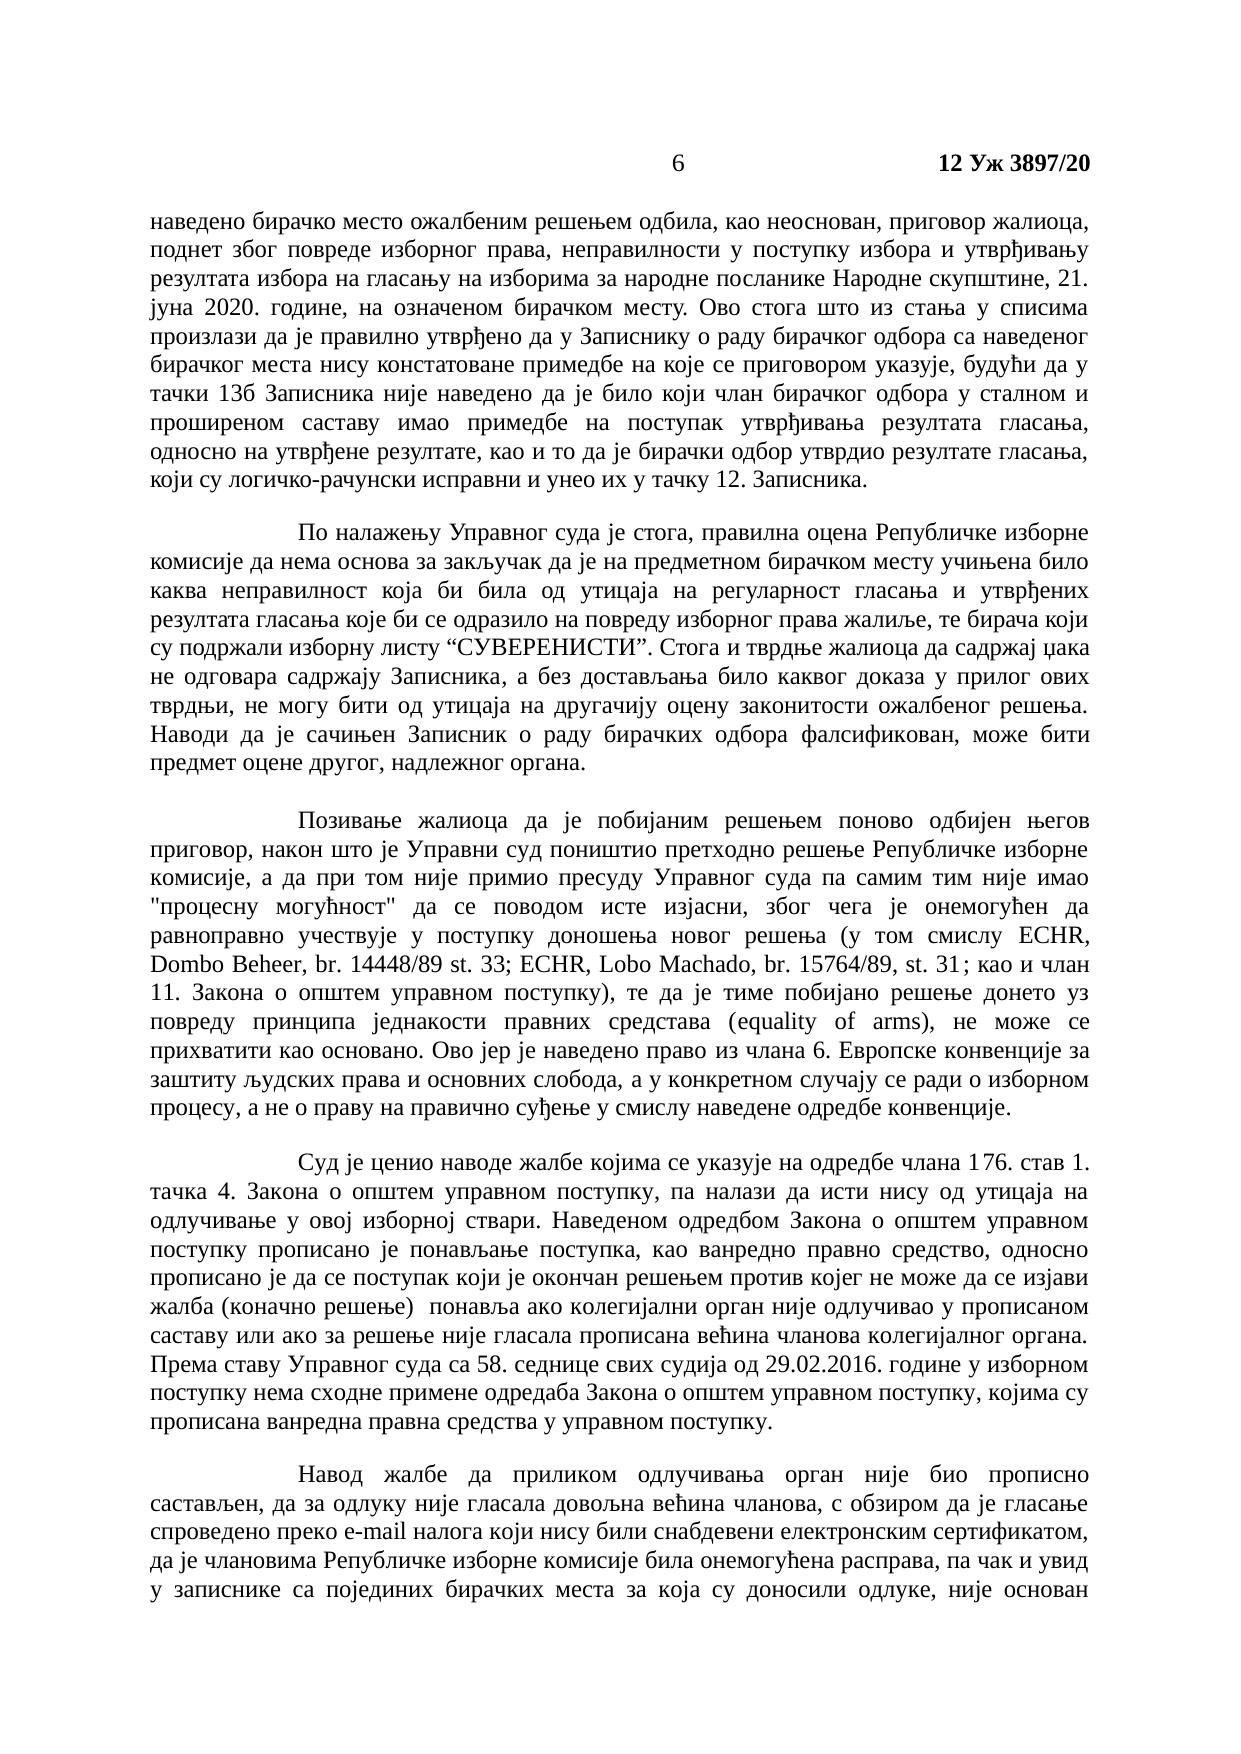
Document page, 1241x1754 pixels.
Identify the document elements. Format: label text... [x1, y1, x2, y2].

text По налажењу Управног суда је стога, правилна оцена Републичке изборне комисије да нема основа за закључак да је на предметном бирачком месту учињена било каква неправилност која би била од утицаја на регуларност гласања и утврђених резултата гласања које би се одразило на повреду изборног права жалиље, те бирача који су подржали изборну листу “СУВЕРЕНИСТИ”. Стога и тврдње жалиоца да садржај џака не одговара садржају Записника, а без достављања било каквог доказа у прилог ових тврдњи, не могу бити од утицаја на другачију оцену законитости ожалбеног решења. Наводи да је сачињен Записник о раду бирачких одбора фалсификован, може бити предмет оцене другог, надлежног органа. [150, 517, 1090, 776]
text наведено бирачко место ожалбеним решењем одбила, као неоснован, приговор жалиоца, поднет због повреде изборног права, неправилности у поступку избора и утврђивању резултата избора на гласању на изборима за народне посланике Народне скупштине, 21. јуна 2020. године, на означеном бирачком месту. Ово стога што из стања у списима произлази да је правилно утврђено да у Записнику о раду бирачког одбора са наведеног бирачког места нису констатоване примедбе на које се приговором указује, будући да у тачки 13б Записника није наведено да је било који члан бирачког одбора у сталном и проширеном саставу имао примедбе на поступак утврђивања резултата гласања, односно на утврђене резултате, као и то да је бирачки одбор утврдио резултате гласања, који су логичко-рачунски исправни и унео их у тачку 12. Записника. [150, 206, 1090, 493]
text Позивање жалиоца да је побијаним решењем поново одбијен његов приговор, након што је Управни суд поништио претходно решење Републичке изборне комисије, а да при том није примио пресуду Управног суда па самим тим није имао "процесну могућност" да се поводом исте изјасни, због чега је онемогућен да равноправно учествује у поступку доношења новог решења (у том смислу ECHR, Dombo Beheer, br. 14448/89 st. 33; ECHR, Lobo Machado, br. 15764/89, st. 31; као и члан 11. Закона о општем управном поступку), те да је тиме побијано решење донето уз повреду принципа једнакости правних средстава (equality of arms), не може се прихватити као основано. Ово јер је наведено право из члана 6. Европске конвенције за заштиту људских права и основних слобода, а у конкретном случају се ради о изборном процесу, а не о праву на правично суђење у смислу наведене одредбе конвенције. [150, 805, 1090, 1121]
text Суд је ценио наводе жалбе којима се указује на одредбе члана 176. став 1. тачка 4. Закона о општем управном поступку, па налази да исти нису од утицаја на одлучивање у овој изборној ствари. Наведеном одредбом Закона о општем управном поступку прописано је понављање поступка, као ванредно правно средство, односно прописано је да се поступак који је окончан решењем против којег не може да се изјави жалба (коначно решење) понавља ако колегијални орган није одлучивао у прописаном саставу или ако за решење није гласала прописана већина чланова колегијалног органа. Према ставу Управног суда са 58. седнице свих судија од 29.02.2016. године у изборном поступку нема сходне примене одредаба Закона о општем управном поступку, којима су прописана ванредна правна средства у управном поступку. [150, 1147, 1090, 1435]
text Навод жалбе да приликом одлучивања орган није био прописно састављен, да за одлуку није гласала довољна већина чланова, с обзиром да је гласање спроведено преко e-mail налога који нису били снабдевени електронским сертификатом, да је члановима Републичке изборне комисије била онемогућена расправа, па чак и увид у записнике са појединих бирачких места за која су доносили одлуке, није основан [150, 1459, 1090, 1603]
